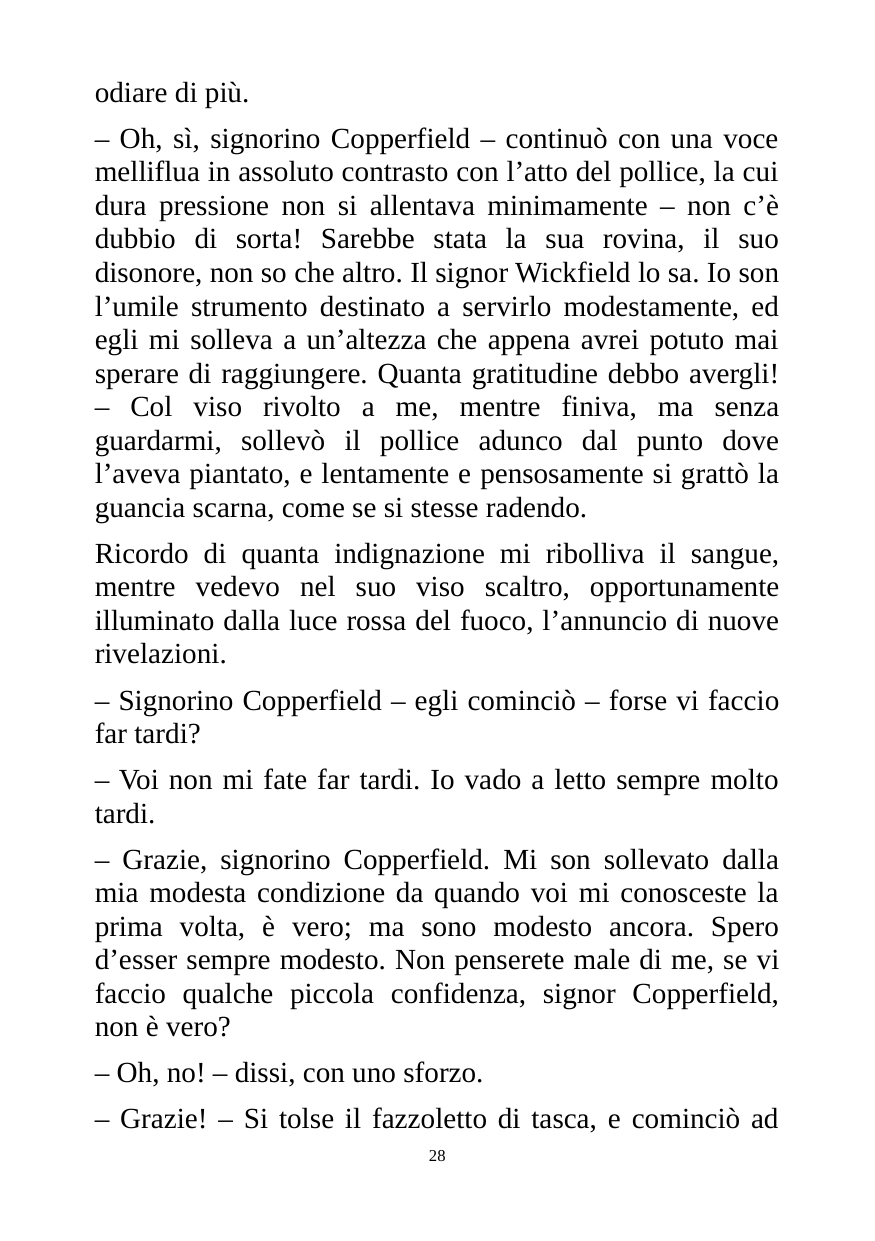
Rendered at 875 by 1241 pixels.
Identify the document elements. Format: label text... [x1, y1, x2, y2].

text odiare di più. [94, 75, 779, 108]
text – Grazie! – Si tolse il fazzoletto di tasca, e cominciò ad [94, 1102, 779, 1135]
text – Signorino Copperfield – egli cominciò – forse vi faccio far tardi? [94, 683, 779, 750]
text – Voi non mi fate far tardi. Io vado a letto sempre molto tardi. [94, 762, 779, 829]
text – Oh, no! – dissi, con uno sforzo. [94, 1056, 779, 1089]
text Ricordo di quanta indignazione mi ribolliva il sangue, mentre vedevo nel suo viso scaltro, opportunamente illuminato dalla luce rossa del fuoco, l’annuncio di nuove rivelazioni. [94, 536, 779, 670]
text – Oh, sì, signorino Copperfield – continuò con una voce melliflua in assoluto contrasto con l’atto del pollice, la cui dura pressione non si allentava minimamente – non c’è dubbio di sorta! Sarebbe stata la sua rovina, il suo disonore, non so che altro. Il signor Wickfield lo sa. Io son l’umile strumento destinato a servirlo modestamente, ed egli mi solleva a un’altezza che appena avrei potuto mai sperare di raggiungere. Quanta gratitudine debbo avergli! – Col viso rivolto a me, mentre finiva, ma senza guardarmi, sollevò il pollice adunco dal punto dove l’aveva piantato, e lentamente e pensosamente si grattò la guancia scarna, come se si stesse radendo. [94, 121, 779, 523]
text – Grazie, signorino Copperfield. Mi son sollevato dalla mia modesta condizione da quando voi mi conosceste la prima volta, è vero; ma sono modesto ancora. Spero d’esser sempre modesto. Non penserete male di me, se vi faccio qualche piccola confidenza, signor Copperfield, non è vero? [94, 842, 779, 1043]
